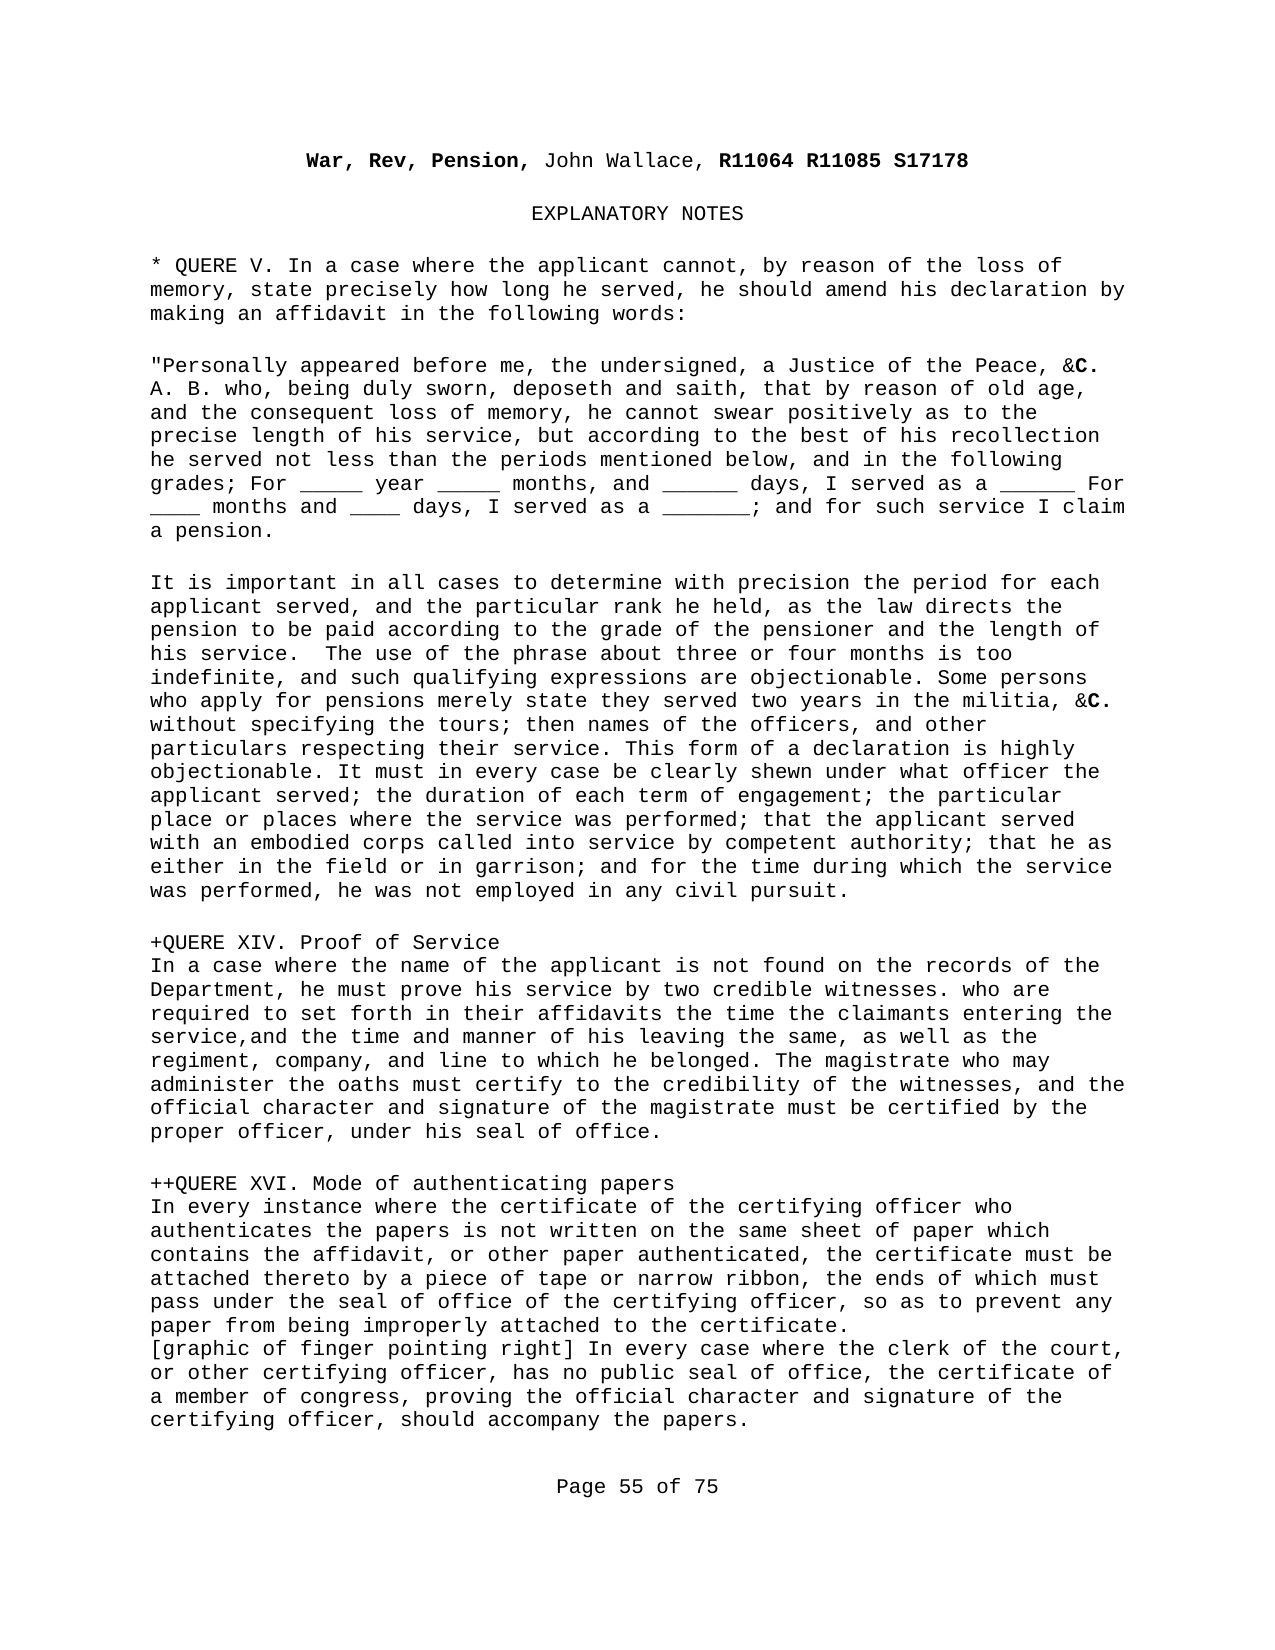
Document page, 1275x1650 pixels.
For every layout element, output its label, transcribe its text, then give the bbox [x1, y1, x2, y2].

text "Personally appeared before me, the undersigned, a Justice of the Peace, &C. A. B. who, being duly sworn, deposeth and saith, that by reason of old age, and the consequent loss of memory, he cannot swear positively as to the precise length of his service, but according to the best of his recollection he served not less than the periods mentioned below, and in the following grades; For _____ year _____ months, and ______ days, I served as a ______ For ____ months and ____ days, I served as a _______; and for such service I claim a pension. [150, 354, 1125, 544]
text [graphic of finger pointing right] In every case where the clerk of the court, or other certifying officer, has no public seal of office, the certificate of a member of congress, proving the official character and signature of the certifying officer, should accompany the papers. [150, 1338, 1125, 1433]
text In a case where the name of the applicant is not found on the records of the [150, 955, 1125, 979]
text +QUERE XIV. Proof of Service [150, 932, 1125, 955]
text In every instance where the certificate of the certifying officer who authenticates the papers is not written on the same sheet of paper which contains the affidavit, or other paper authenticated, the certificate must be attached thereto by a piece of tape or narrow ribbon, the ends of which must pass under the seal of office of the certifying officer, so as to prevent any paper from being improperly attached to the certificate. [150, 1197, 1125, 1338]
text Department, he must prove his service by two credible witnesses. who are [150, 979, 1125, 1003]
text required to set forth in their affidavits the time the claimants entering the service,and the time and manner of his leaving the same, as well as the regiment, company, and line to which he belonged. The magistrate who may administer the oaths must certify to the credibility of the witnesses, and the official character and signature of the magistrate must be certified by the proper officer, under his seal of office. [150, 1003, 1125, 1144]
text applicant served, and the particular rank he held, as the law directs the pension to be paid according to the grade of the pensioner and the length of his service. The use of the phrase about three or four months is too indefinite, and such qualifying expressions are objectionable. Some persons who apply for pensions merely state they served two years in the militia, &C. without specifying the tours; then names of the officers, and other particulars respecting their service. This form of a declaration is highly objectionable. It must in every case be clearly shewn under what officer the applicant served; the duration of each term of engagement; the particular place or places where the service was performed; that the applicant served with an embodied corps called into service by competent authority; that he as either in the field or in garrison; and for the time during which the service was performed, he was not employed in any civil pursuit. [150, 596, 1125, 903]
text EXPLANATORY NOTES [150, 203, 1125, 227]
text * QUERE V. In a case where the applicant cannot, by reason of the loss of [150, 255, 1125, 279]
text It is important in all cases to determine with precision the period for each [150, 572, 1125, 596]
text ++QUERE XVI. Mode of authenticating papers [150, 1173, 1125, 1197]
text memory, state precisely how long he served, he should amend his declaration by making an affidavit in the following words: [150, 279, 1125, 326]
